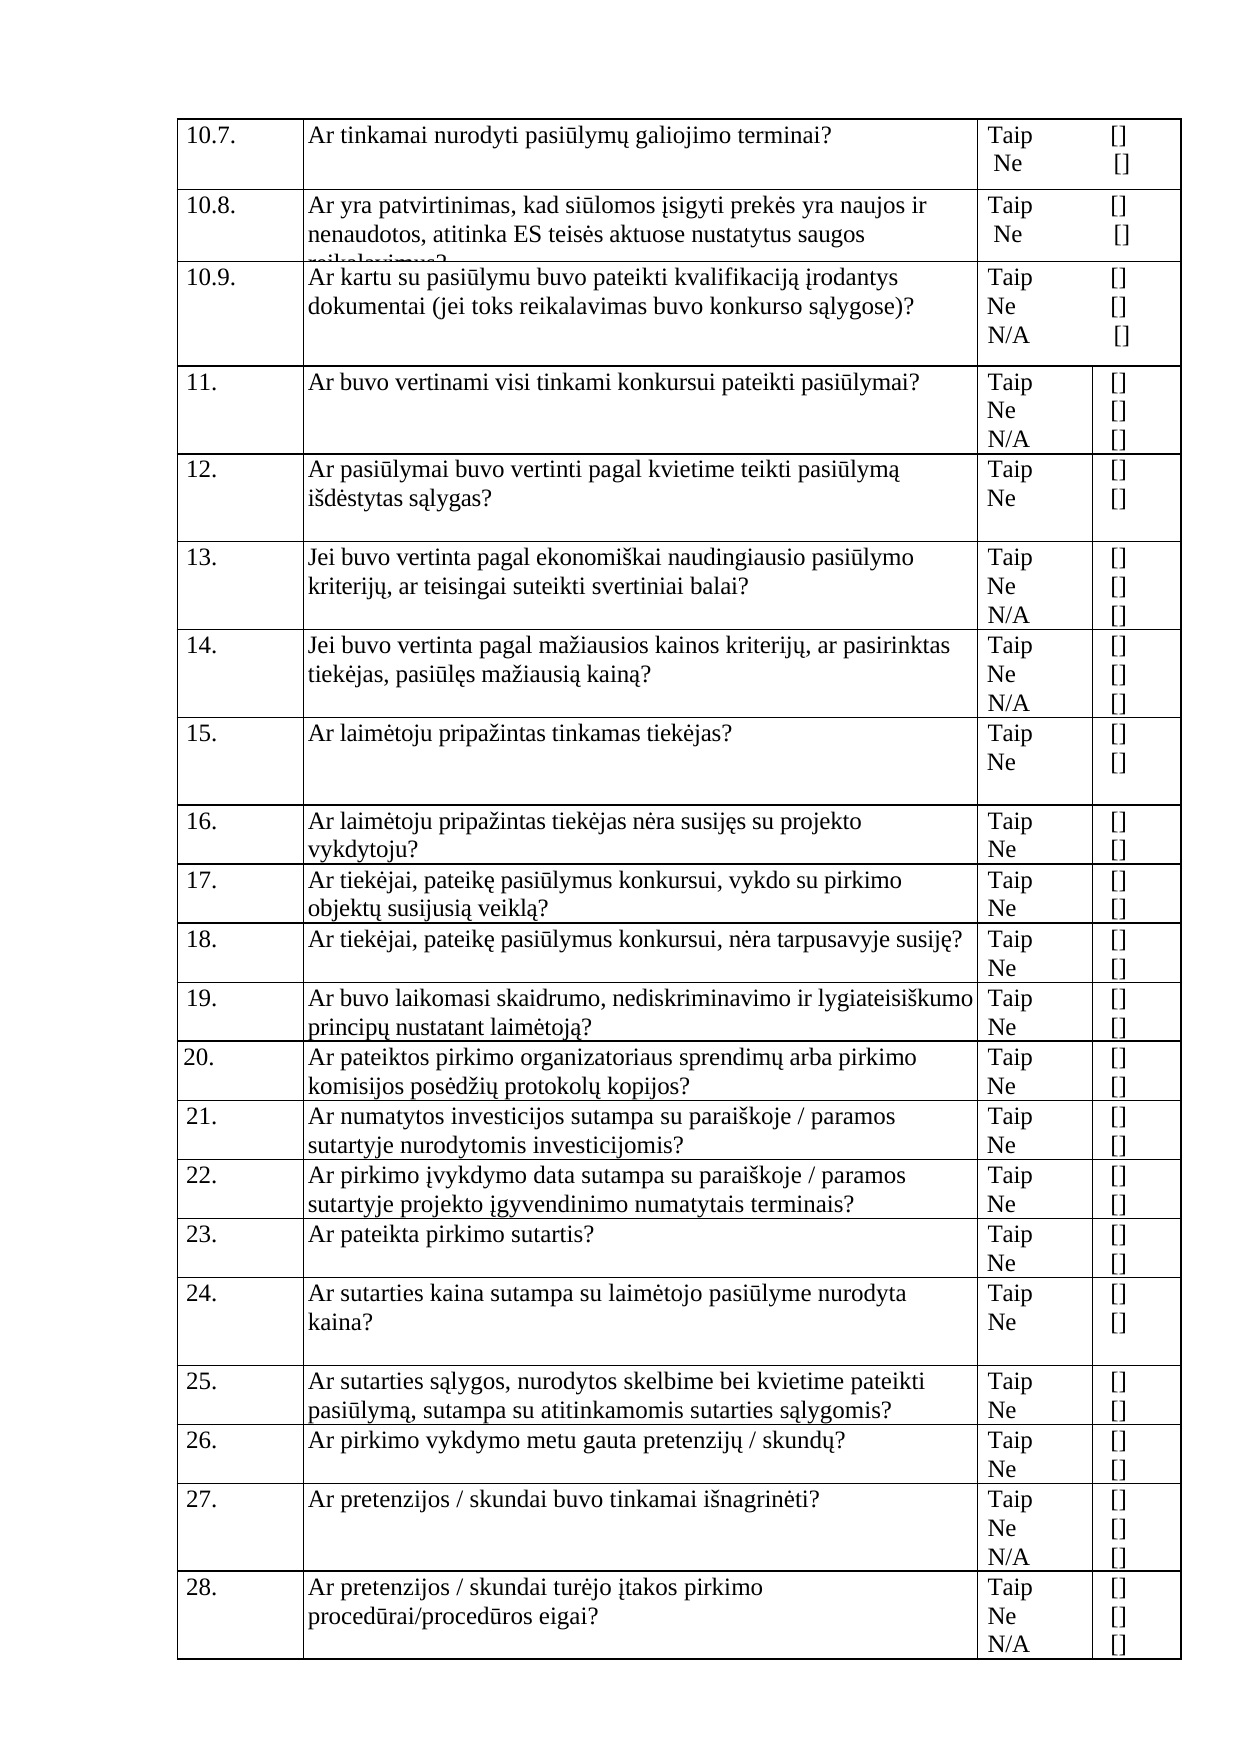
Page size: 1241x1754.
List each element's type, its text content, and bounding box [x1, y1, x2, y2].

table_cell 13. [178, 542, 303, 628]
table_cell [] [] [1093, 865, 1110, 922]
table_cell [] [] [1093, 455, 1180, 541]
table_cell [] [] [1149, 983, 1180, 1040]
table_cell [] [] [1149, 1042, 1180, 1099]
table_cell 10.8. [178, 190, 303, 261]
table_cell Ar tinkamai nurodyti pasiūlymų galiojimo terminai? [304, 120, 977, 188]
table_cell Taip Ne N/A [978, 262, 1092, 365]
table_cell 26. [178, 1425, 303, 1483]
table_cell 28. [178, 1572, 303, 1658]
table_cell [] [] [1093, 983, 1110, 1040]
table_cell Ar buvo vertinami visi tinkami konkursui pateikti pasiūlymai? [304, 367, 977, 453]
table_cell [] [] [] [1149, 367, 1180, 453]
table_cell Taip Ne N/A [978, 1572, 987, 1658]
table_cell [] [] [1093, 1278, 1180, 1364]
table_cell Taip Ne [978, 1101, 987, 1158]
table_cell Ar sutarties kaina sutampa su laimėtojo pasiūlyme nurodyta kaina? [304, 1278, 977, 1364]
table_cell Ar tiekėjai, pateikę pasiūlymus konkursui, nėra tarpusavyje susiję? [304, 924, 977, 981]
table_cell [] [] [] [1149, 542, 1180, 628]
table_cell 17. [178, 865, 303, 922]
table_cell 10.7. [178, 120, 303, 188]
table_cell 12. [178, 455, 303, 541]
table_cell Taip Ne [1088, 983, 1092, 1040]
table_cell Taip Ne [1061, 120, 1092, 188]
table_cell [] [] [1093, 190, 1180, 261]
table_cell [] [] [] [1149, 1484, 1180, 1570]
table_cell Taip Ne [978, 806, 987, 863]
table_cell Taip Ne [1088, 924, 1092, 981]
table_cell Ar laimėtoju pripažintas tinkamas tiekėjas? [304, 718, 977, 804]
table_cell [] [] [] [1149, 1572, 1180, 1658]
table_cell Taip Ne [978, 1219, 987, 1277]
table_cell Ar kartu su pasiūlymu buvo pateikti kvalifikaciją įrodantys dokumentai (jei toks reikalavimas buvo konkurso sąlygose)? [304, 262, 977, 365]
table_cell Jei buvo vertinta pagal mažiausios kainos kriterijų, ar pasirinktas tiekėjas, pasiūlęs mažiausią kainą? [304, 630, 977, 716]
table_cell Taip Ne [1061, 1042, 1092, 1099]
table_cell Jei buvo vertinta pagal ekonomiškai naudingiausio pasiūlymo kriterijų, ar teisingai suteikti svertiniai balai? [304, 542, 977, 628]
table_cell [] [] [1093, 1219, 1110, 1277]
table_cell Taip Ne N/A [978, 1484, 987, 1570]
table_cell Taip Ne [978, 865, 987, 922]
table_cell [] [] [1093, 1366, 1110, 1423]
table_cell Taip Ne [1061, 190, 1092, 261]
table_cell [] [] [1149, 806, 1180, 863]
table_cell Ar pirkimo vykdymo metu gauta pretenzijų / skundų? [304, 1425, 977, 1483]
table_cell [] [] [1149, 924, 1180, 981]
table_cell Taip Ne N/A [1061, 367, 1092, 453]
table_cell Taip Ne [1061, 1219, 1092, 1277]
table_cell Ar pasiūlymai buvo vertinti pagal kvietime teikti pasiūlymą išdėstytas sąlygas? [304, 455, 977, 541]
table_cell [] [] [1093, 120, 1180, 188]
table_cell [] [] [1093, 1042, 1110, 1099]
table_cell 21. [178, 1101, 303, 1158]
table_cell [] [] [1149, 865, 1180, 922]
table_cell 19. [178, 983, 303, 1040]
table_cell Taip Ne [978, 455, 987, 541]
table_cell [] [] [1093, 1160, 1110, 1218]
table_cell [] [] [] [1093, 1484, 1110, 1570]
table_cell Taip Ne [978, 983, 987, 1040]
table_cell Taip Ne N/A [978, 542, 987, 628]
table_cell 24. [178, 1278, 303, 1364]
table_cell Taip Ne [1061, 1101, 1092, 1158]
table_cell [] [] [] [1093, 1572, 1110, 1658]
table_cell Ar yra patvirtinimas, kad siūlomos įsigyti prekės yra naujos ir nenaudotos, atitinka ES teisės aktuose nustatytus saugos reikalavimus? [304, 190, 977, 261]
table_cell Taip Ne N/A [978, 367, 987, 453]
table_cell Taip Ne [1061, 1160, 1092, 1218]
table_cell 18. [178, 924, 303, 981]
table_cell [] [] [1149, 1366, 1180, 1423]
table_cell Ar pateikta pirkimo sutartis? [304, 1219, 977, 1277]
table_cell Taip Ne [1061, 455, 1092, 541]
table_cell 10.9. [178, 262, 303, 365]
table_cell 16. [178, 806, 303, 863]
table_cell Taip Ne [1088, 806, 1092, 863]
table_cell Ar sutarties sąlygos, nurodytos skelbime bei kvietime pateikti pasiūlymą, sutampa su atitinkamomis sutarties sąlygomis? [304, 1366, 977, 1423]
table_cell Taip Ne [978, 190, 987, 261]
table_cell Taip Ne [978, 1366, 987, 1423]
table_cell Taip Ne N/A [1088, 1572, 1092, 1658]
table_cell [] [] [1149, 1101, 1180, 1158]
table_cell Taip Ne [978, 120, 987, 188]
table_cell 27. [178, 1484, 303, 1570]
table_cell Taip Ne [978, 1160, 987, 1218]
table_cell Ar pretenzijos / skundai turėjo įtakos pirkimo procedūrai/procedūros eigai? [304, 1572, 977, 1658]
table_cell 14. [178, 630, 303, 716]
table_cell [] [] [1093, 718, 1180, 804]
table_cell [] [] [] [1149, 630, 1180, 716]
table_cell [] [] [1149, 1160, 1180, 1218]
table_cell Taip Ne [1088, 865, 1092, 922]
table_cell [] [] [] [1093, 262, 1180, 365]
table_cell 22. [178, 1160, 303, 1218]
table_cell Taip Ne [978, 718, 987, 804]
table_cell Taip Ne [1088, 1366, 1092, 1423]
table_cell [] [] [1149, 1219, 1180, 1277]
table_cell 15. [178, 718, 303, 804]
table_cell Taip Ne [978, 924, 987, 981]
table_cell 25. [178, 1366, 303, 1423]
table_cell [] [] [1093, 924, 1110, 981]
table_cell [] [] [1149, 1425, 1180, 1483]
table_cell Taip Ne N/A [1061, 630, 1092, 716]
table_cell 11. [178, 367, 303, 453]
table_cell Taip Ne N/A [1088, 1484, 1092, 1570]
table_cell Taip Ne N/A [1061, 542, 1092, 628]
table_cell [] [] [] [1093, 542, 1110, 628]
table_cell 20. [178, 1042, 303, 1099]
table_cell Ar pretenzijos / skundai buvo tinkamai išnagrinėti? [304, 1484, 977, 1570]
table_cell Taip Ne [978, 1278, 1092, 1364]
table_cell Taip Ne [978, 1042, 987, 1099]
table_cell 23. [178, 1219, 303, 1277]
table_cell Taip Ne [978, 1425, 987, 1483]
table_cell [] [] [] [1093, 630, 1110, 716]
table_cell [] [] [1093, 1425, 1110, 1483]
table_cell [] [] [1093, 1101, 1110, 1158]
table_cell [] [] [] [1093, 367, 1110, 453]
table_cell Taip Ne [1088, 1425, 1092, 1483]
table_cell [] [] [1093, 806, 1110, 863]
table_cell Taip Ne [1061, 718, 1092, 804]
table_cell Taip Ne N/A [978, 630, 987, 716]
